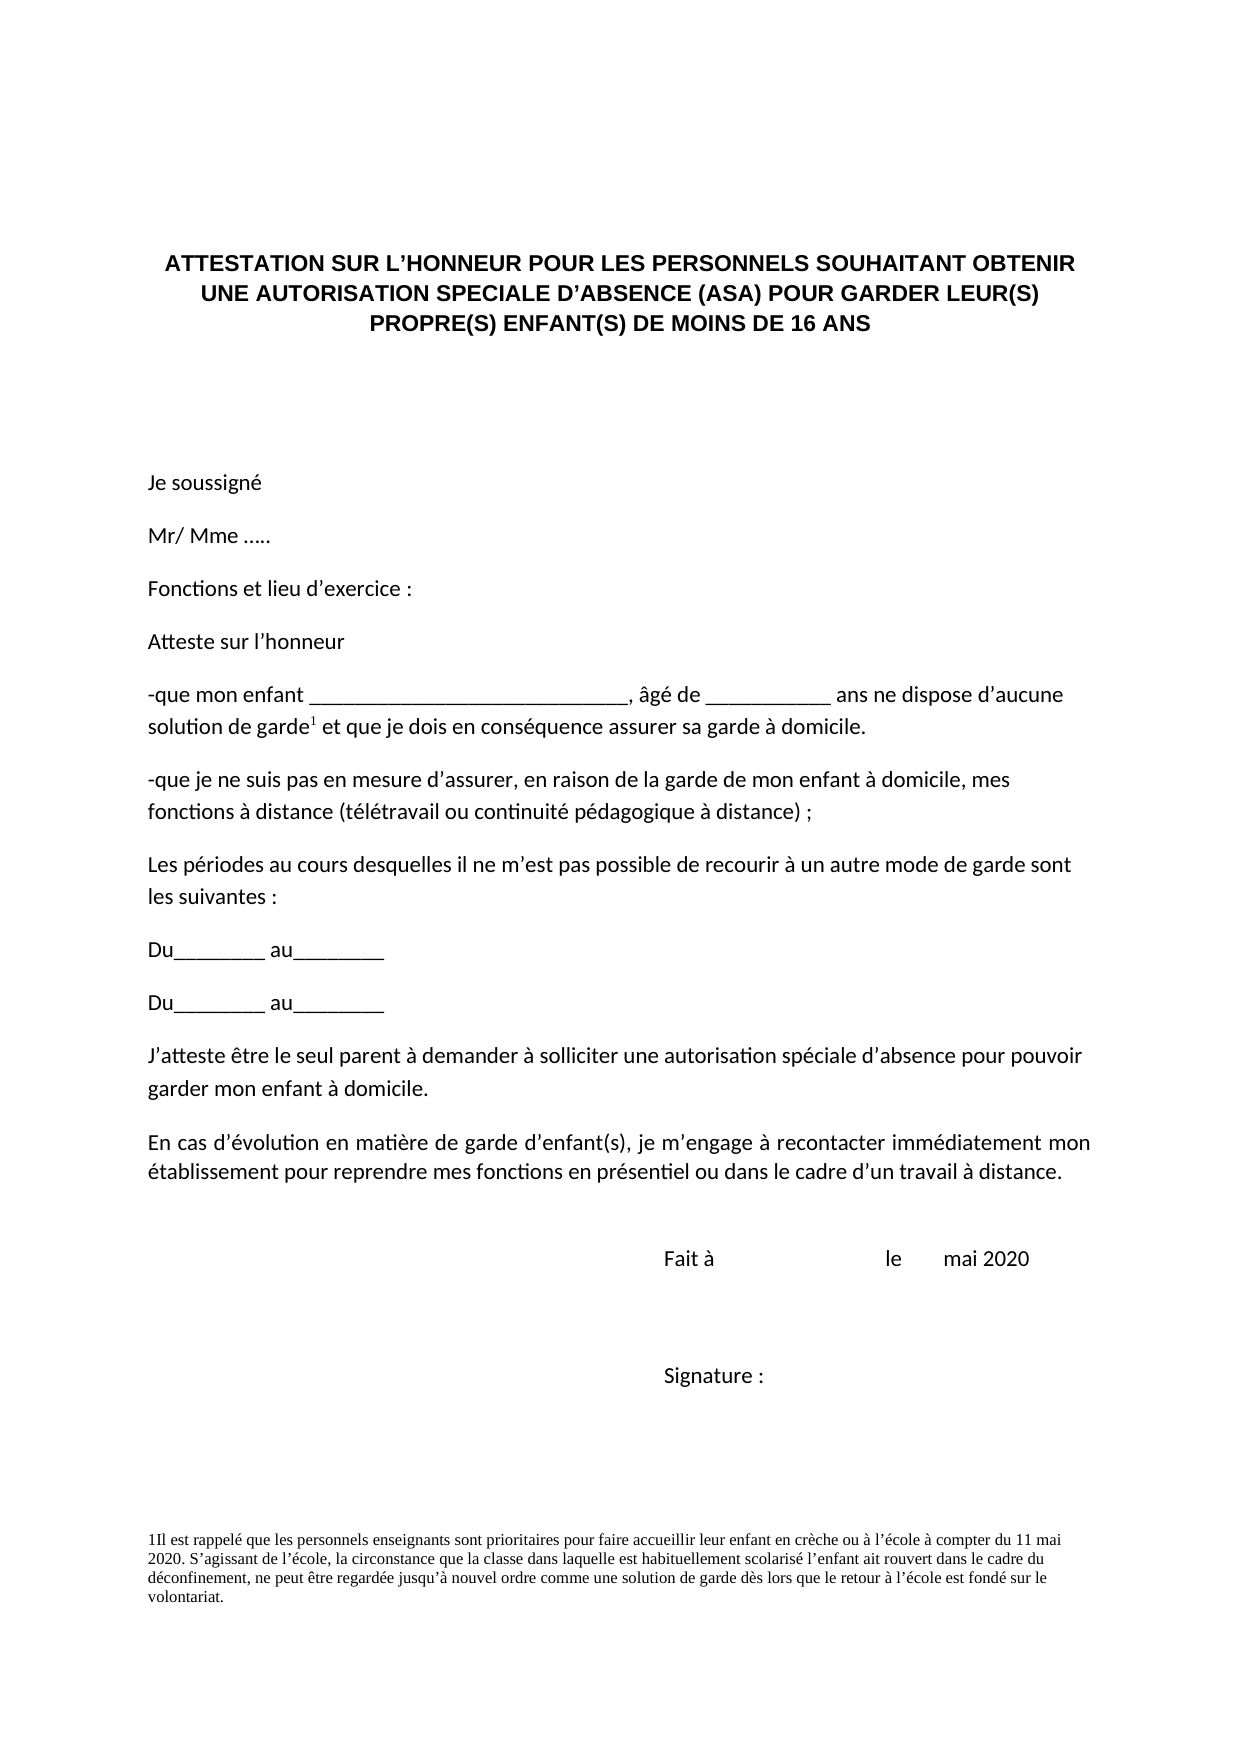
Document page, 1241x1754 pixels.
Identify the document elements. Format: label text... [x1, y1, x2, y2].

text Il est rappelé que les personnels enseignants sont prioritaires pour faire accueillir leur enfant en crèche ou à l’école à compter du 11 mai 2020. S’agissant de l’école, la circonstance que la classe dans laquelle est habituellement scolarisé l’enfant ait rouvert dans le cadre du déconfinement, ne peut être regardée jusqu’à nouvel ordre comme une solution de garde dès lors que le retour à l’école est fondé sur le volontariat. [148, 1530, 1093, 1606]
text J’atteste être le seul parent à demander à solliciter une autorisation spéciale d’absence pour pouvoir garder mon enfant à domicile. [148, 1041, 1093, 1102]
text Je soussigné [148, 468, 1093, 496]
text Fait à le mai 2020 [148, 1243, 1093, 1272]
text ATTESTATION SUR L’HONNEUR POUR LES PERSONNELS SOUHAITANT OBTENIR UNE AUTORISATION SPECIALE D’ABSENCE (ASA) POUR GARDER LEUR(S) PROPRE(S) ENFANT(S) DE MOINS DE 16 ANS [148, 250, 1093, 336]
text Signature : [148, 1360, 1093, 1389]
text Mr/ Mme ….. [148, 521, 1093, 549]
text Atteste sur l’honneur [148, 627, 1093, 655]
text En cas d’évolution en matière de garde d’enfant(s), je m’engage à recontacter immédiatement mon établissement pour reprendre mes fonctions en présentiel ou dans le cadre d’un travail à distance. [148, 1127, 1093, 1185]
text -que mon enfant ____________________________, âgé de ___________ ans ne dispose d’aucune solution de garde et que je dois en conséquence assurer sa garde à domicile. [148, 680, 1093, 740]
text -que je ne suis pas en mesure d’assurer, en raison de la garde de mon enfant à domicile, mes fonctions à distance (télétravail ou continuité pédagogique à distance) ; [148, 765, 1093, 825]
text Du________ au________ [148, 935, 1093, 963]
text Fonctions et lieu d’exercice : [148, 574, 1093, 602]
text Du________ au________ [148, 988, 1093, 1016]
text Les périodes au cours desquelles il ne m’est pas possible de recourir à un autre mode de garde sont les suivantes : [148, 850, 1093, 910]
